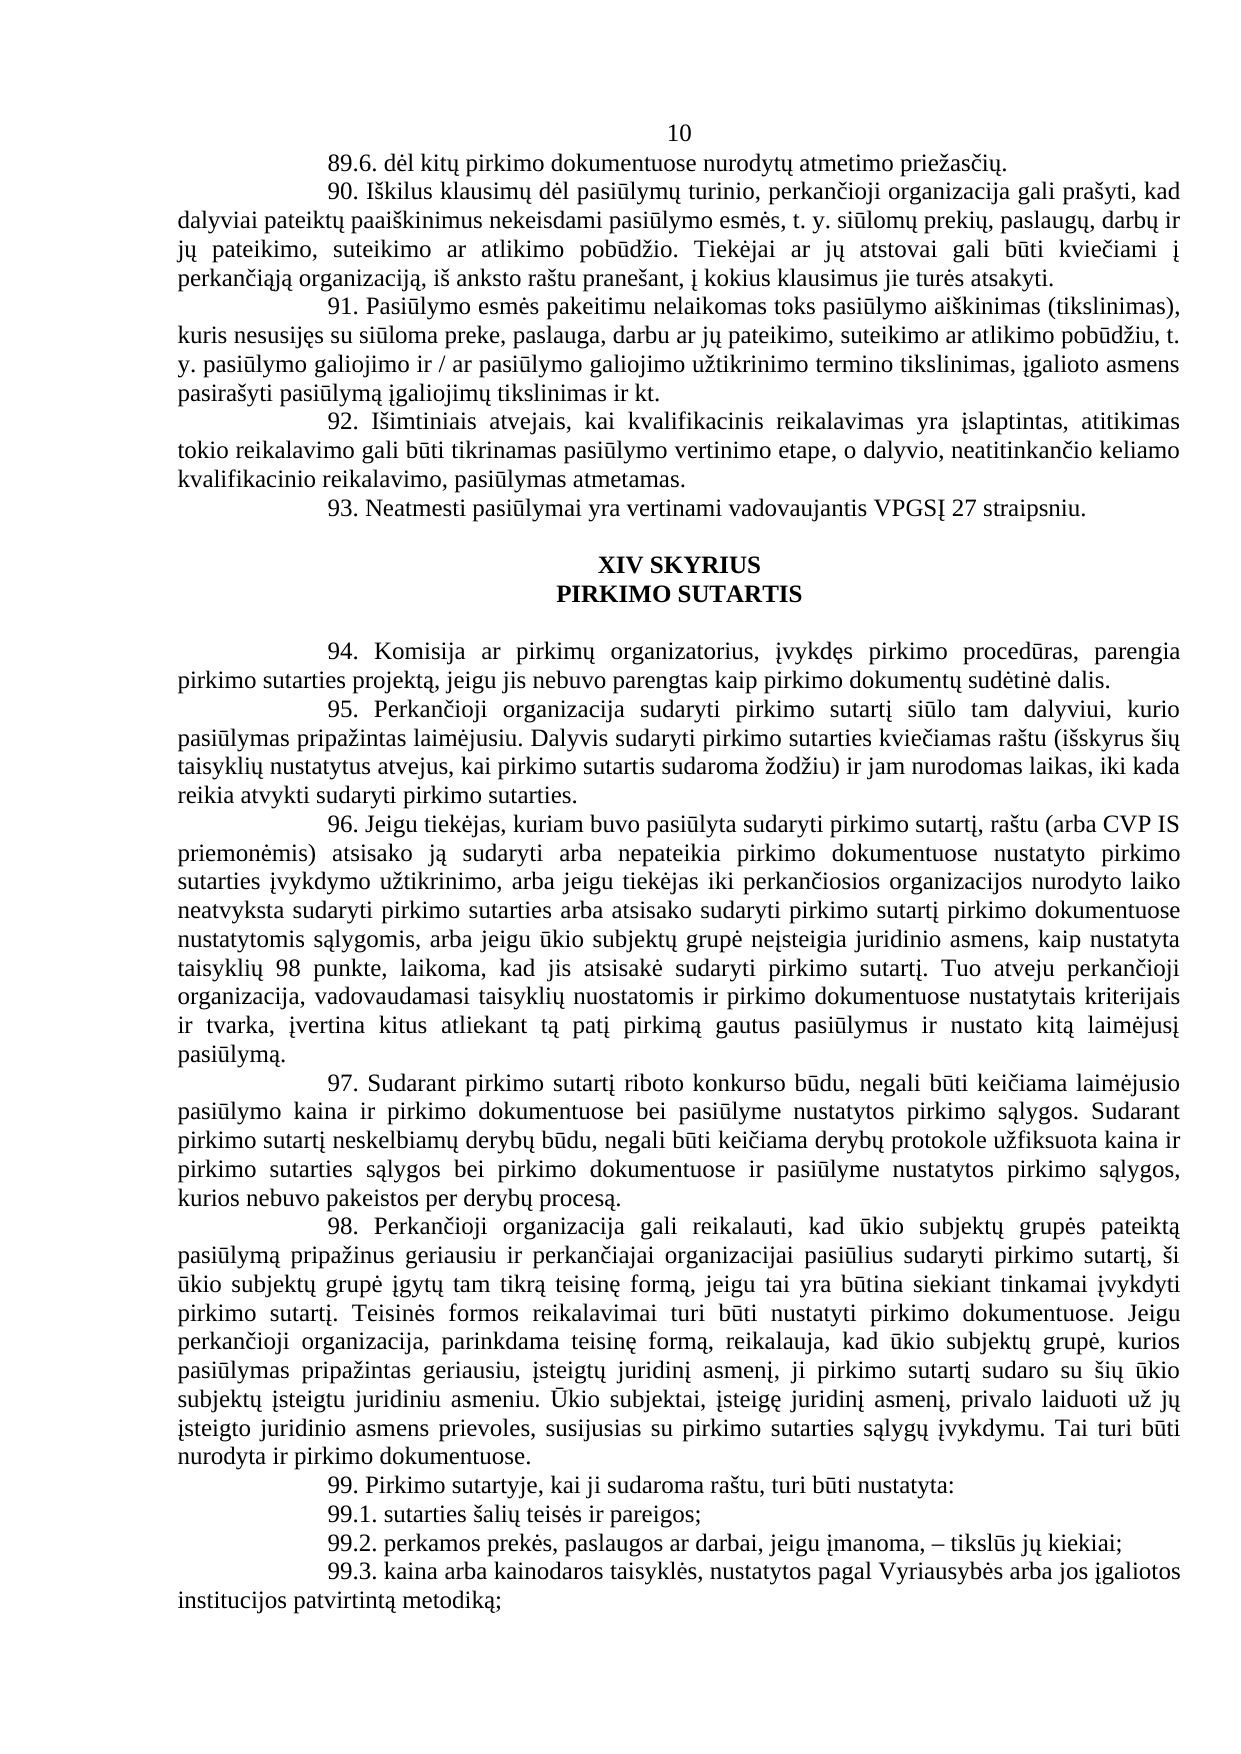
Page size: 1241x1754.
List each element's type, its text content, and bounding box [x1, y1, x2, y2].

text XIV SKYRIUS [177, 550, 1181, 579]
text 98. Perkančioji organizacija gali reikalauti, kad ūkio subjektų grupės pateiktą pasiūlymą pripažinus geriausiu ir perkančiajai organizacijai pasiūlius sudaryti pirkimo sutartį, ši ūkio subjektų grupė įgytų tam tikrą teisinę formą, jeigu tai yra būtina siekiant tinkamai įvykdyti pirkimo sutartį. Teisinės formos reikalavimai turi būti nustatyti pirkimo dokumentuose. Jeigu perkančioji organizacija, parinkdama teisinę formą, reikalauja, kad ūkio subjektų grupė, kurios pasiūlymas pripažintas geriausiu, įsteigtų juridinį asmenį, ji pirkimo sutartį sudaro su šių ūkio subjektų įsteigtu juridiniu asmeniu. Ūkio subjektai, įsteigę juridinį asmenį, privalo laiduoti už jų įsteigto juridinio asmens prievoles, susijusias su pirkimo sutarties sąlygų įvykdymu. Tai turi būti nurodyta ir pirkimo dokumentuose. [177, 1211, 1181, 1470]
text 99. Pirkimo sutartyje, kai ji sudaroma raštu, turi būti nustatyta: [177, 1470, 1181, 1499]
text 99.1. sutarties šalių teisės ir pareigos; [177, 1499, 1181, 1528]
text 99.3. kaina arba kainodaros taisyklės, nustatytos pagal Vyriausybės arba jos įgaliotos institucijos patvirtintą metodiką; [177, 1556, 1181, 1614]
text 90. Iškilus klausimų dėl pasiūlymų turinio, perkančioji organizacija gali prašyti, kad dalyviai pateiktų paaiškinimus nekeisdami pasiūlymo esmės, t. y. siūlomų prekių, paslaugų, darbų ir jų pateikimo, suteikimo ar atlikimo pobūdžio. Tiekėjai ar jų atstovai gali būti kviečiami į perkančiąją organizaciją, iš anksto raštu pranešant, į kokius klausimus jie turės atsakyti. [177, 176, 1181, 291]
text 96. Jeigu tiekėjas, kuriam buvo pasiūlyta sudaryti pirkimo sutartį, raštu (arba CVP IS priemonėmis) atsisako ją sudaryti arba nepateikia pirkimo dokumentuose nustatyto pirkimo sutarties įvykdymo užtikrinimo, arba jeigu tiekėjas iki perkančiosios organizacijos nurodyto laiko neatvyksta sudaryti pirkimo sutarties arba atsisako sudaryti pirkimo sutartį pirkimo dokumentuose nustatytomis sąlygomis, arba jeigu ūkio subjektų grupė neįsteigia juridinio asmens, kaip nustatyta taisyklių 98 punkte, laikoma, kad jis atsisakė sudaryti pirkimo sutartį. Tuo atveju perkančioji organizacija, vadovaudamasi taisyklių nuostatomis ir pirkimo dokumentuose nustatytais kriterijais ir tvarka, įvertina kitus atliekant tą patį pirkimą gautus pasiūlymus ir nustato kitą laimėjusį pasiūlymą. [177, 809, 1181, 1068]
text 91. Pasiūlymo esmės pakeitimu nelaikomas toks pasiūlymo aiškinimas (tikslinimas), kuris nesusijęs su siūloma preke, paslauga, darbu ar jų pateikimo, suteikimo ar atlikimo pobūdžiu, t. y. pasiūlymo galiojimo ir / ar pasiūlymo galiojimo užtikrinimo termino tikslinimas, įgalioto asmens pasirašyti pasiūlymą įgaliojimų tikslinimas ir kt. [177, 291, 1181, 406]
text PIRKIMO SUTARTIS [177, 579, 1181, 608]
text 89.6. dėl kitų pirkimo dokumentuose nurodytų atmetimo priežasčių. [177, 148, 1181, 176]
text 92. Išimtiniais atvejais, kai kvalifikacinis reikalavimas yra įslaptintas, atitikimas tokio reikalavimo gali būti tikrinamas pasiūlymo vertinimo etape, o dalyvio, neatitinkančio keliamo kvalifikacinio reikalavimo, pasiūlymas atmetamas. [177, 406, 1181, 493]
text 93. Neatmesti pasiūlymai yra vertinami vadovaujantis VPGSĮ 27 straipsniu. [177, 493, 1181, 521]
text 95. Perkančioji organizacija sudaryti pirkimo sutartį siūlo tam dalyviui, kurio pasiūlymas pripažintas laimėjusiu. Dalyvis sudaryti pirkimo sutarties kviečiamas raštu (išskyrus šių taisyklių nustatytus atvejus, kai pirkimo sutartis sudaroma žodžiu) ir jam nurodomas laikas, iki kada reikia atvykti sudaryti pirkimo sutarties. [177, 694, 1181, 809]
text 99.2. perkamos prekės, paslaugos ar darbai, jeigu įmanoma, – tikslūs jų kiekiai; [177, 1528, 1181, 1556]
text 97. Sudarant pirkimo sutartį riboto konkurso būdu, negali būti keičiama laimėjusio pasiūlymo kaina ir pirkimo dokumentuose bei pasiūlyme nustatytos pirkimo sąlygos. Sudarant pirkimo sutartį neskelbiamų derybų būdu, negali būti keičiama derybų protokole užfiksuota kaina ir pirkimo sutarties sąlygos bei pirkimo dokumentuose ir pasiūlyme nustatytos pirkimo sąlygos, kurios nebuvo pakeistos per derybų procesą. [177, 1068, 1181, 1211]
text 94. Komisija ar pirkimų organizatorius, įvykdęs pirkimo procedūras, parengia pirkimo sutarties projektą, jeigu jis nebuvo parengtas kaip pirkimo dokumentų sudėtinė dalis. [177, 636, 1181, 694]
